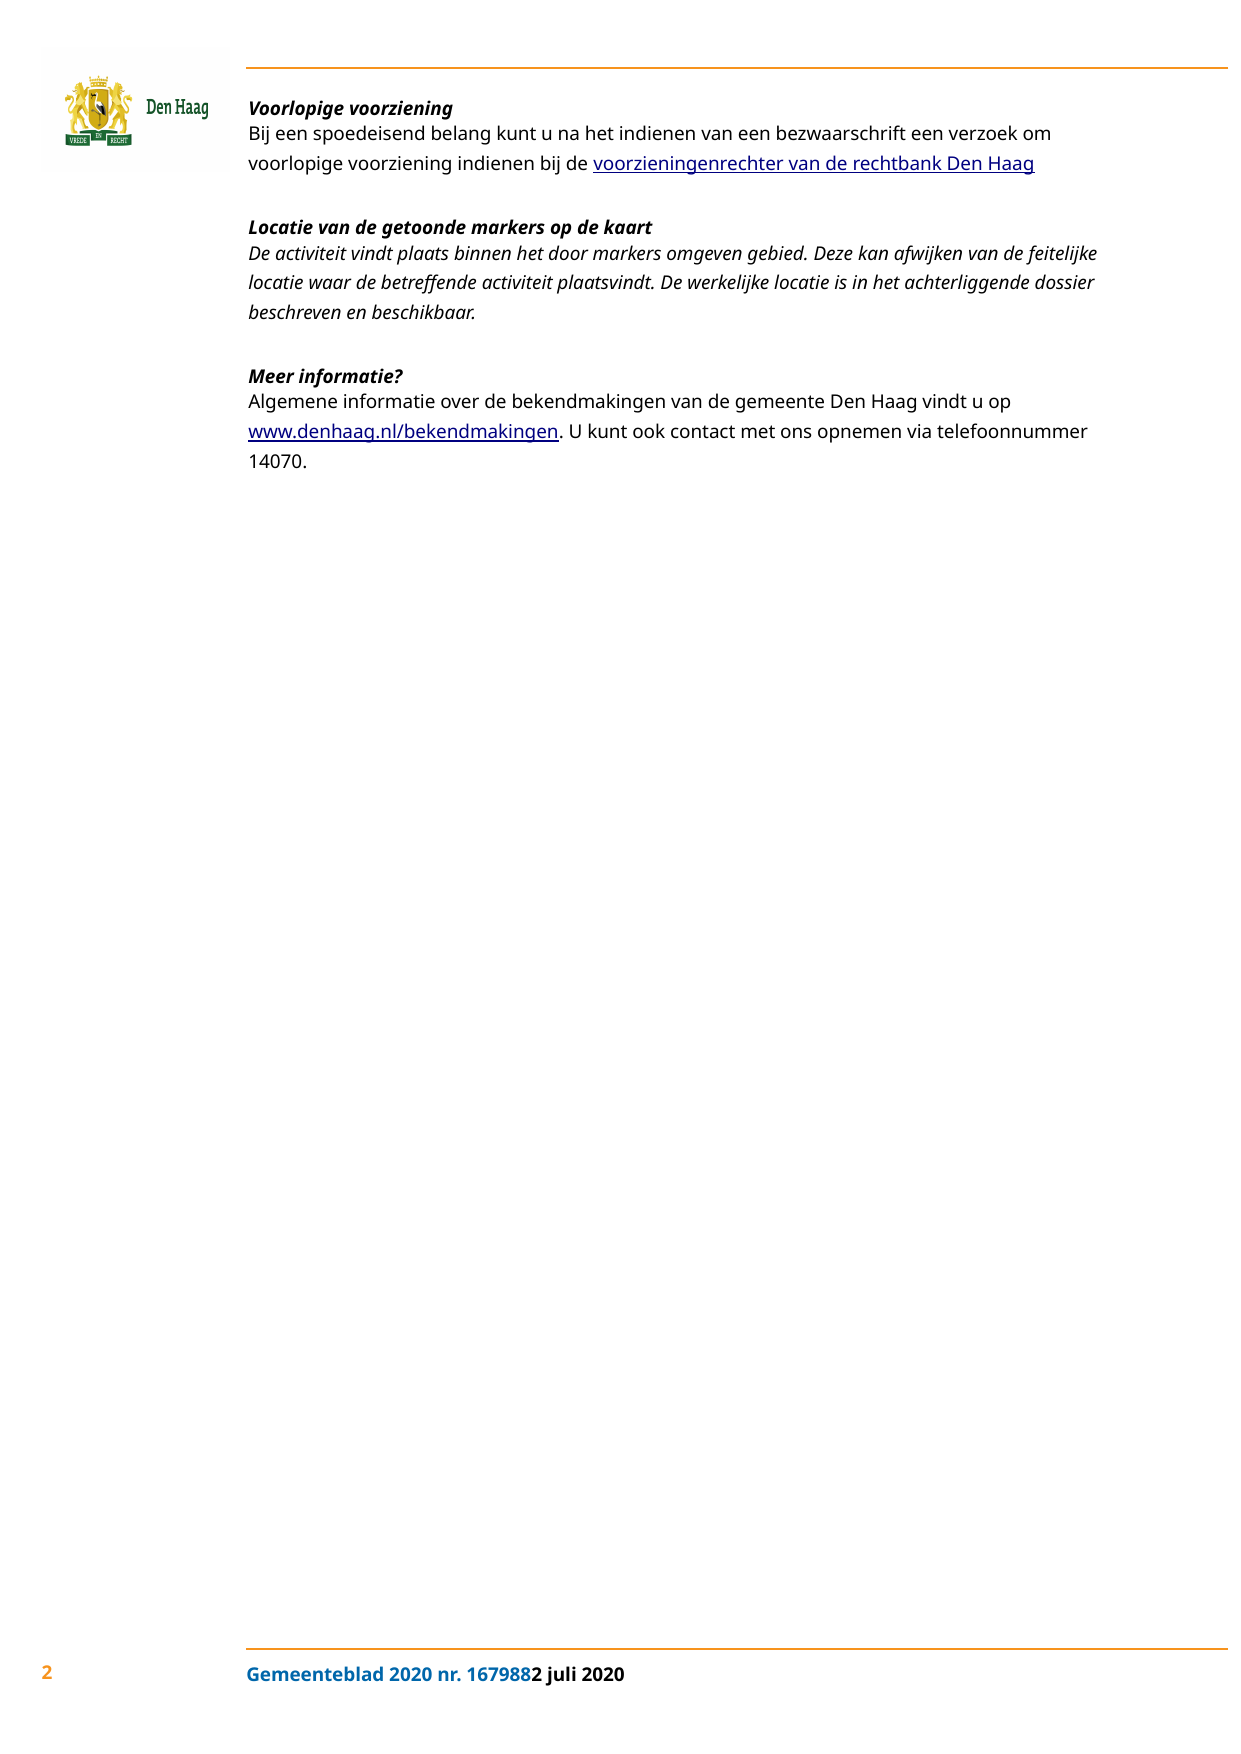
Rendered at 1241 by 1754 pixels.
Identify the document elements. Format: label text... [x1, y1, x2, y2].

text Locatie van de getoonde markers op de kaart [248, 214, 1152, 240]
text Bij een spoedeisend belang kunt u na het indienen van een bezwaarschrift een verzoek om voorlopige voorziening indienen bij de voorzieningenrechter van de rechtbank Den Haag [248, 121, 1152, 176]
picture [41, 47, 231, 172]
text Voorlopige voorziening [248, 95, 1152, 121]
text De activiteit vindt plaats binnen het door markers omgeven gebied. Deze kan afwijken van de feitelijke locatie waar de betreffende activiteit plaatsvindt. De werkelijke locatie is in het achterliggende dossier beschreven en beschikbaar. [248, 240, 1152, 325]
text Meer informatie? [248, 363, 1152, 389]
text Algemene informatie over de bekendmakingen van de gemeente Den Haag vindt u op www.denhaag.nl/bekendmakingen. U kunt ook contact met ons opnemen via telefoonnummer 14070. [248, 389, 1152, 473]
